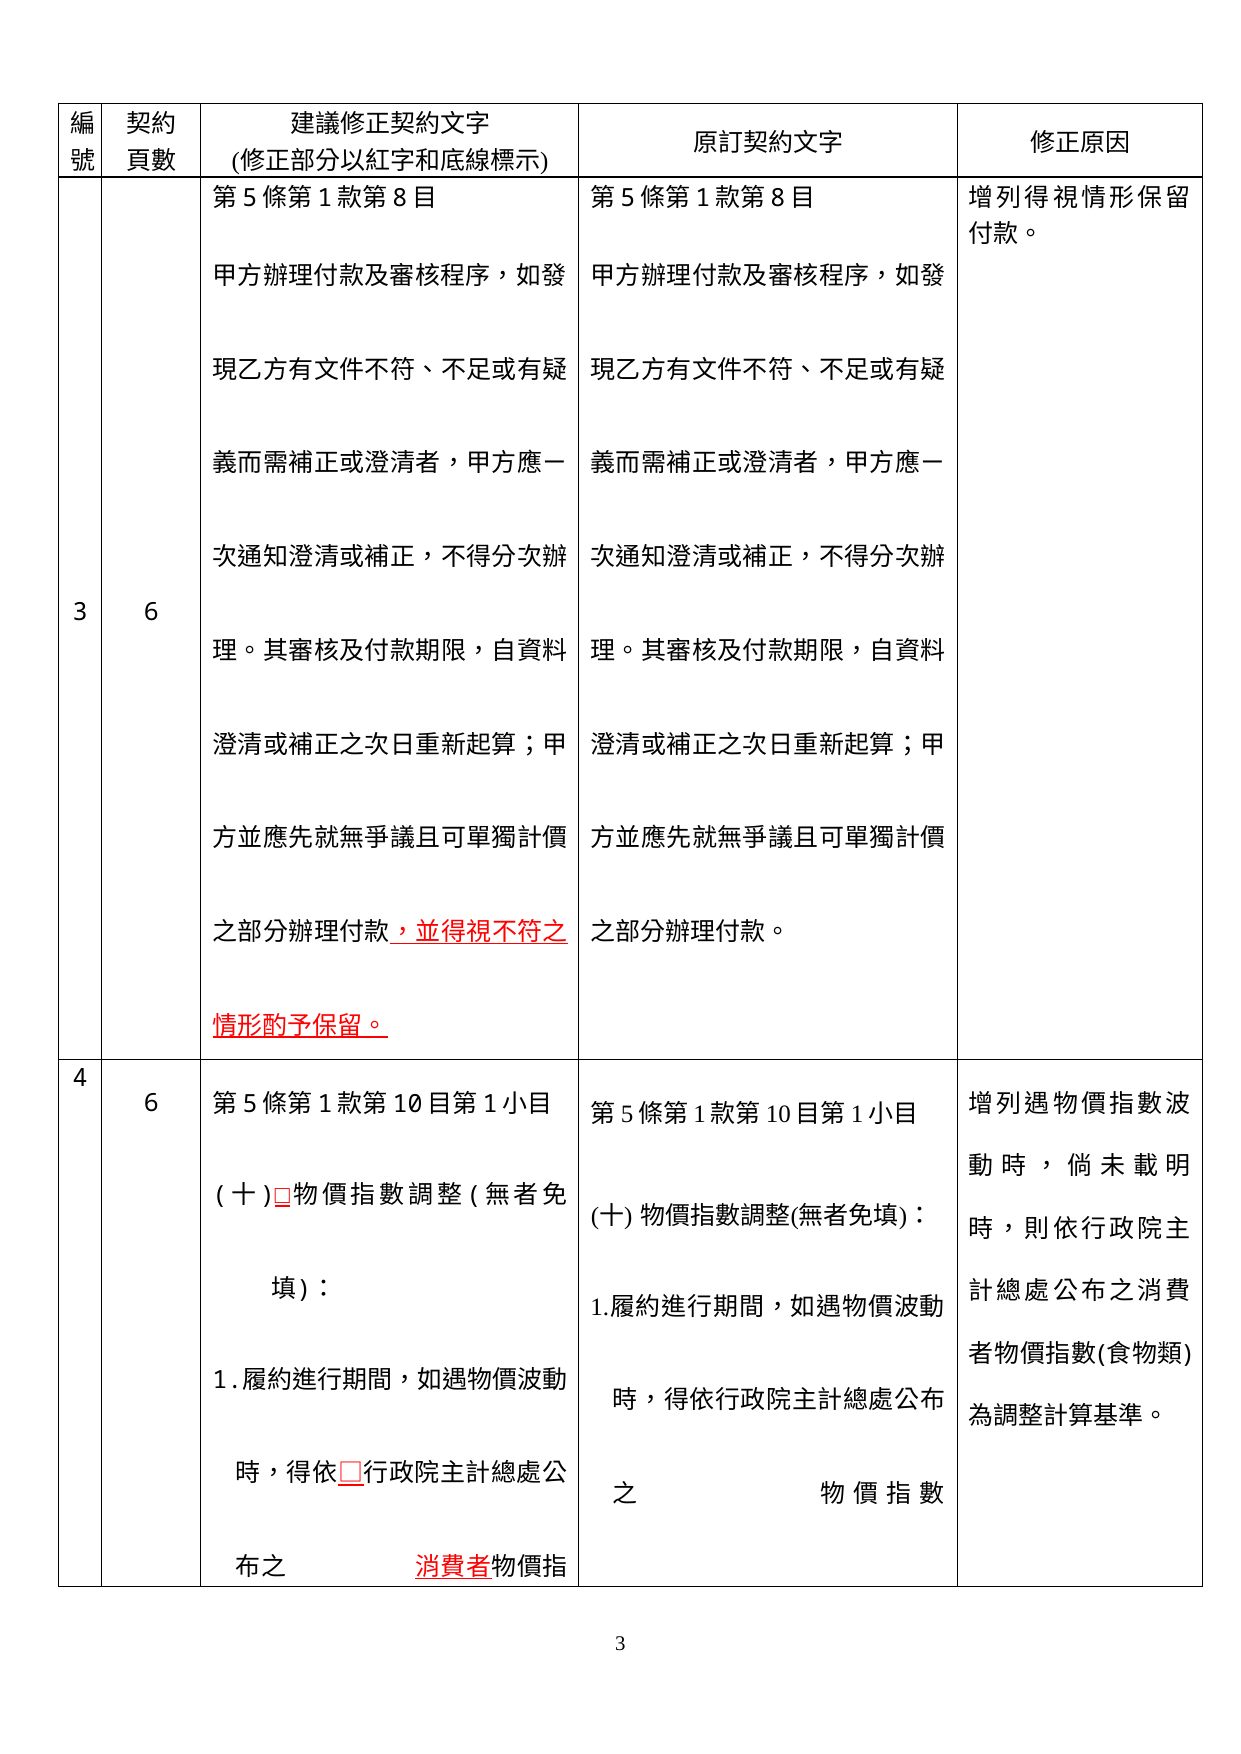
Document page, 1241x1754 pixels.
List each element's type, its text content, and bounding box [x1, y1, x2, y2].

table_cell 第5條第1款第8目 甲方辦理付款及審核程序，如發現乙方有文件不符、不足或有疑義而需補正或澄清者，甲方應ㄧ次通知澄清或補正，不得分次辦理。其審核及付款期限，自資料澄清或補正之次日重新起算；甲方並應先就無爭議且可單獨計價之部分辦理付款。 [579, 178, 957, 1059]
table_cell 增列遇物價指數波動時，倘未載明時，則依行政院主計總處公布之消費者物價指數(食物類)為調整計算基準。 [958, 1060, 1202, 1586]
table_cell 4 [59, 1060, 101, 1586]
table_cell 3 [59, 178, 101, 1059]
table_cell 增列得視情形保留付款。 [958, 178, 1202, 1059]
table_cell 第5條第1款第10目第1小目 (十)□物價指數調整(無者免填)： 1.履約進行期間，如遇物價波動時，得依□行政院主計總處公布之 消費者物價指 [201, 1060, 578, 1586]
table_header 編號 [59, 104, 101, 176]
table_cell 第5條第1款第8目 甲方辦理付款及審核程序，如發現乙方有文件不符、不足或有疑義而需補正或澄清者，甲方應ㄧ次通知澄清或補正，不得分次辦理。其審核及付款期限，自資料澄清或補正之次日重新起算；甲方並應先就無爭議且可單獨計價之部分辦理付款，並得視不符之情形酌予保留。 [201, 178, 578, 1059]
table_cell 6 [102, 178, 200, 1059]
table_header 契約 頁數 [102, 104, 200, 176]
table_header 建議修正契約文字 (修正部分以紅字和底線標示) [201, 104, 578, 176]
table_cell 第5條第1款第10目第1小目 (十) 物價指數調整(無者免填)： 1.履約進行期間，如遇物價波動時，得依行政院主計總處公布之 物價指數 [579, 1060, 957, 1586]
table_header 原訂契約文字 [579, 104, 957, 176]
table_header 修正原因 [958, 104, 1202, 176]
table_cell 6 [102, 1060, 200, 1586]
